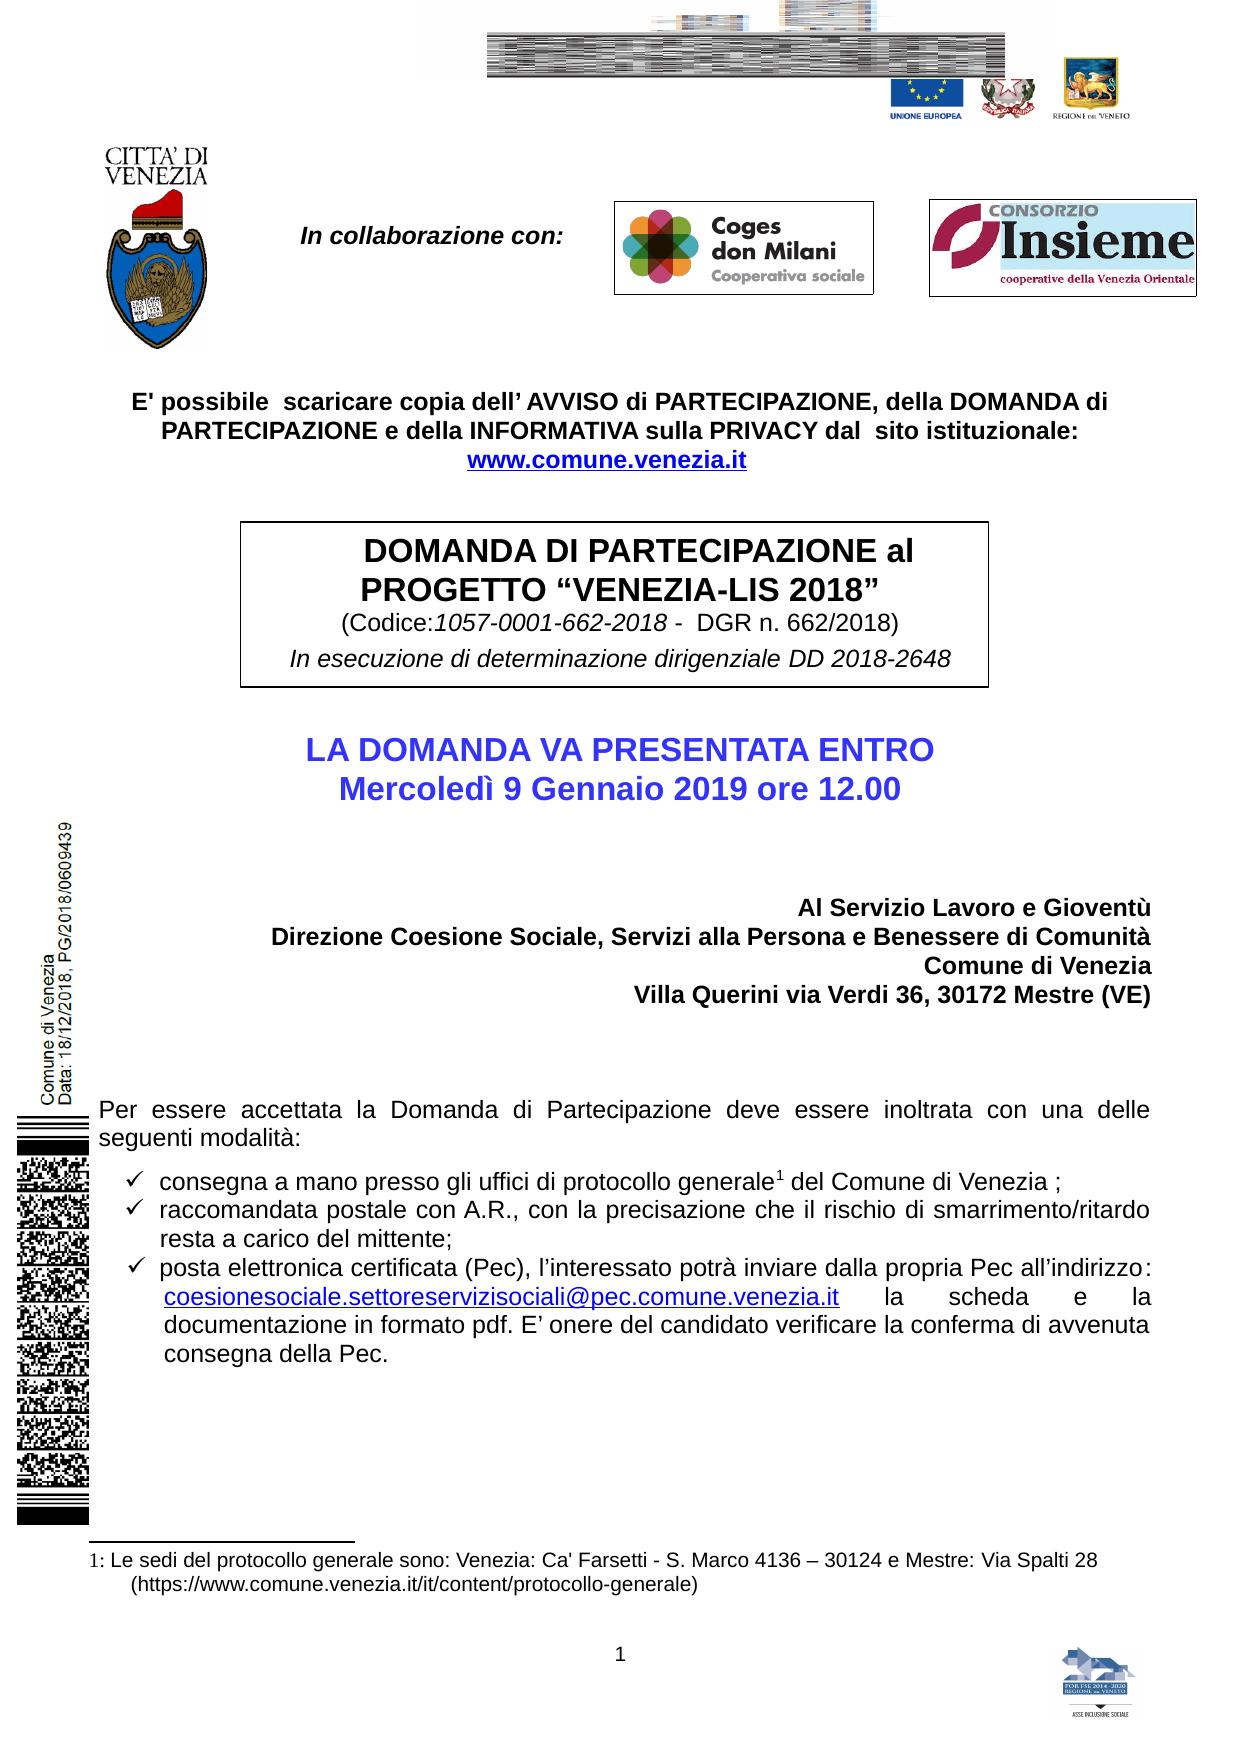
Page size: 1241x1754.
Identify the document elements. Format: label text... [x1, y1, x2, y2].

text Comune di Venezia [99, 951, 1152, 979]
text [989, 569, 1152, 608]
text [89, 531, 240, 569]
text Direzione Coesione Sociale, Servizi alla Persona e Benessere di Comunità [99, 922, 1152, 951]
picture [11, 814, 99, 1532]
text [89, 644, 240, 673]
picture [930, 200, 1196, 295]
list : Le sedi del protocollo generale sono: Venezia: Ca' Farsetti - S. Marco 4136 – 30124 e Mestre: Via Spalti 28 [89, 1548, 1152, 1572]
text DOMANDA DI PARTECIPAZIONE al [241, 531, 988, 569]
text [989, 608, 1152, 637]
text E' possibile scaricare copia dell’ AVVISO di PARTECIPAZIONE, della DOMANDA di PARTECIPAZIONE e della INFORMATIVA sulla PRIVACY dal sito istituzionale: www.comune.venezia.it [89, 387, 1152, 474]
text (Codice:1057-0001-662-2018 - DGR n. 662/2018) [241, 608, 988, 637]
text Mercoledì 9 Gennaio 2019 ore 12.00 [89, 769, 1152, 807]
list raccomandata postale con A.R., con la precisazione che il rischio di smarrimento/ritardo resta a carico del mittente; [124, 1195, 1152, 1253]
text Per essere accettata la Domanda di Partecipazione deve essere inoltrata con una delle seguenti modalità: [99, 1094, 1152, 1152]
text Villa Querini via Verdi 36, 30172 Mestre (VE) [99, 979, 1152, 1008]
text [989, 644, 1152, 673]
text [89, 569, 240, 608]
text [89, 608, 240, 637]
list posta elettronica certificata (Pec), l’interessato potrà inviare dalla propria Pec all’indirizzo: coesionesociale.settoreservizisociali@pec.comune.venezia.it la scheda e la documentazione in formato pdf. E’ onere del candidato verificare la conferma di avvenuta consegna della Pec. [126, 1253, 1152, 1368]
picture [615, 202, 872, 294]
list (https://www.comune.venezia.it/it/content/protocollo-generale) [94, 1572, 1152, 1596]
text LA DOMANDA VA PRESENTATA ENTRO [89, 730, 1152, 769]
text [989, 531, 1152, 569]
text In esecuzione di determinazione dirigenziale DD 2018-2648 [241, 644, 988, 673]
picture [414, 0, 1147, 142]
list consegna a mano presso gli uffici di protocollo generale del Comune di Venezia ; [124, 1166, 1152, 1195]
text PROGETTO “VENEZIA-LIS 2018” [241, 569, 988, 608]
text Al Servizio Lavoro e Gioventù [99, 893, 1152, 922]
